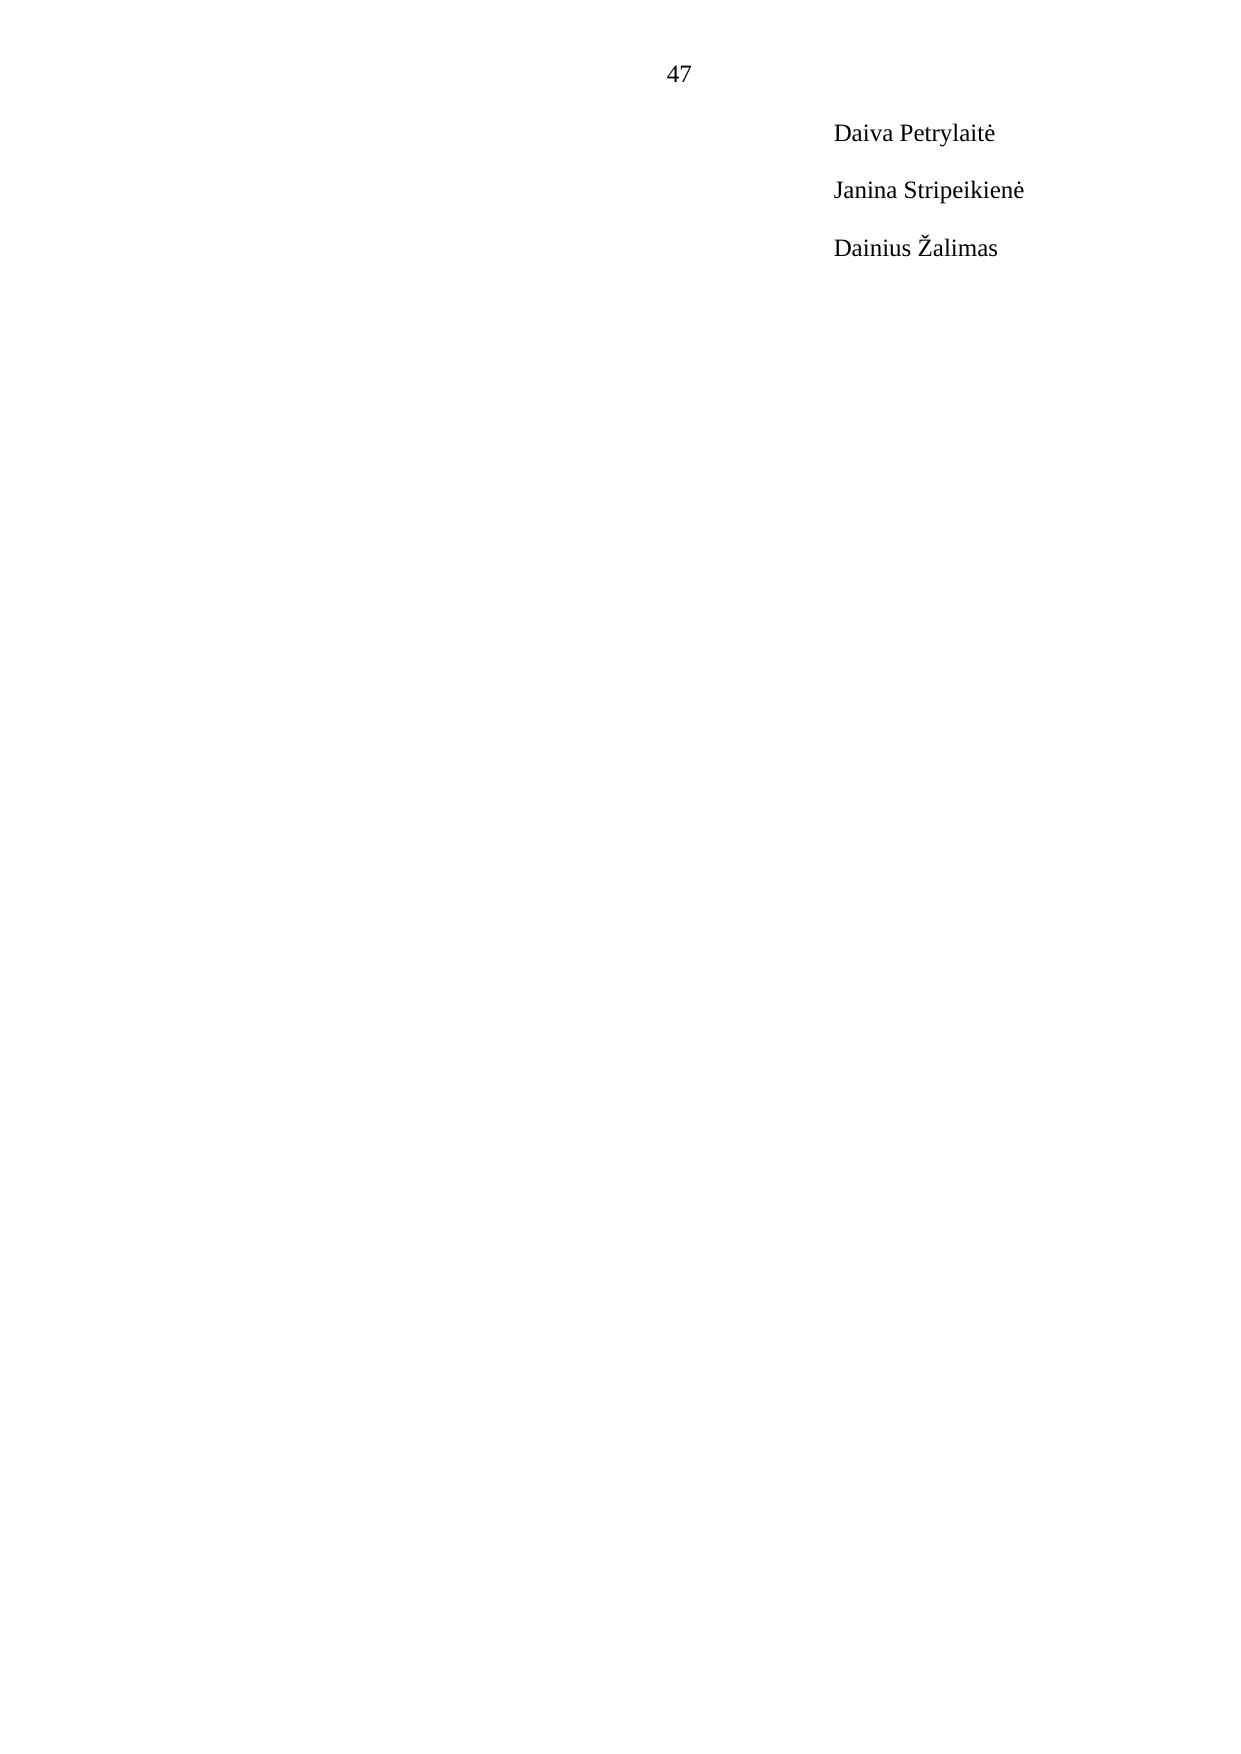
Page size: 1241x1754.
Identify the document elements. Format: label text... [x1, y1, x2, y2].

text Janina Stripeikienė [177, 176, 1181, 204]
text Daiva Petrylaitė [177, 118, 1181, 147]
text Dainius Žalimas [177, 233, 1181, 262]
